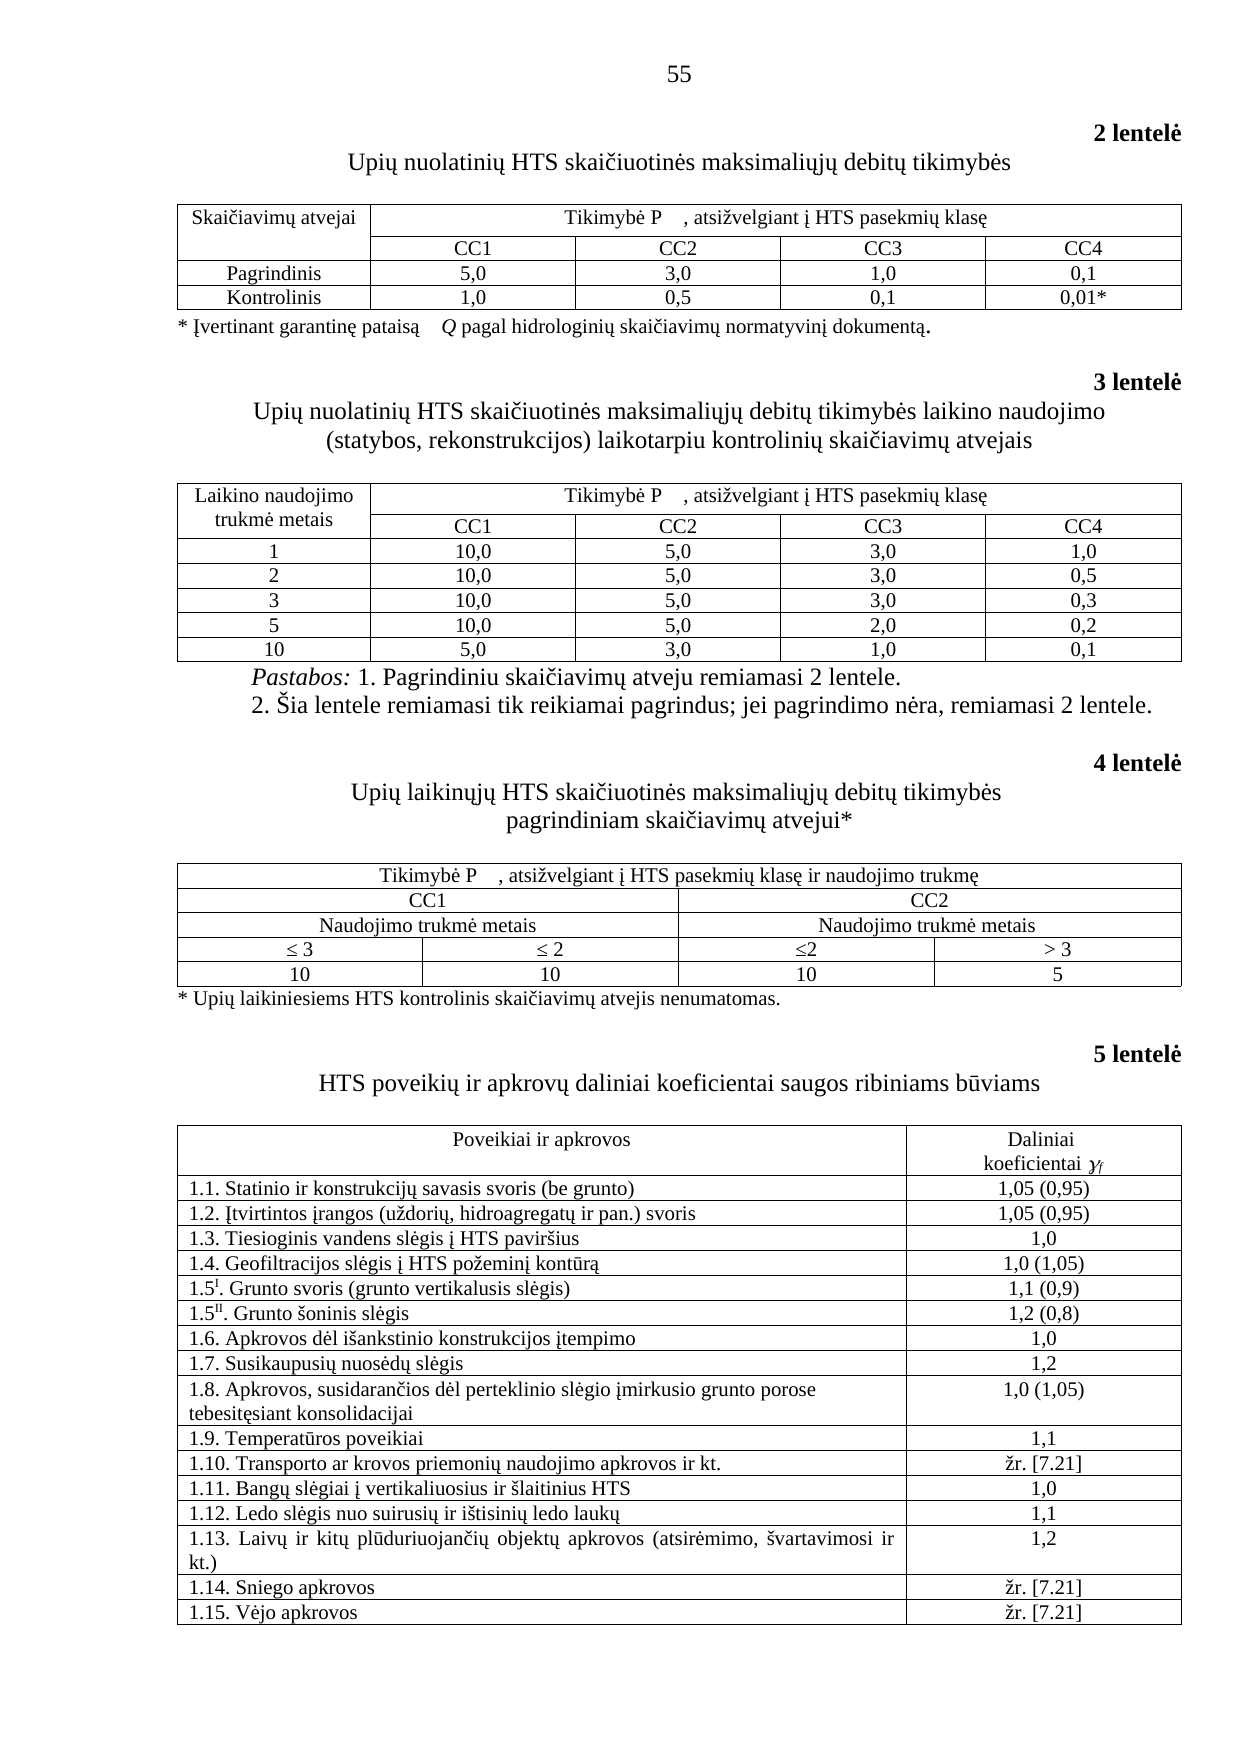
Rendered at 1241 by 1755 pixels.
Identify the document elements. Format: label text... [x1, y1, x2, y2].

text * Įvertinant garantinę pataisą Q pagal hidrologinių skaičiavimų normatyvinį dokumentą. [177, 310, 1181, 339]
table_cell 1,2 [907, 1351, 1181, 1375]
table_cell 1,0 (1,05) [907, 1376, 1181, 1424]
table_cell 3 [178, 589, 370, 612]
table_cell CC4 [986, 237, 1181, 260]
table_cell 0,1 [986, 261, 1181, 285]
table_cell CC1 [371, 515, 575, 538]
table_header Tikimybė P , atsižvelgiant į HTS pasekmių klasę [371, 484, 1181, 514]
table_cell žr. [7.21] [907, 1600, 1181, 1624]
table_cell 10 [423, 962, 678, 986]
table_cell 10,0 [371, 613, 575, 637]
table_header Daliniai koeficientai f [907, 1126, 1181, 1174]
text 3 lentelė [177, 367, 1181, 396]
table_cell 3,0 [576, 638, 780, 661]
table_cell 1,0 [907, 1476, 1181, 1500]
table_cell 1.4. Geofiltracijos slėgis į HTS požeminį kontūrą [178, 1251, 906, 1275]
table_cell 1.5II. Grunto šoninis slėgis [178, 1301, 906, 1325]
text * Upių laikiniesiems HTS kontrolinis skaičiavimų atvejis nenumatomas. [177, 987, 1181, 1010]
table_cell 1,05 (0,95) [907, 1176, 1181, 1200]
table_cell 2 [178, 564, 370, 587]
text 5 lentelė [177, 1039, 1181, 1068]
text 2. Šia lentele remiamasi tik reikiamai pagrindus; jei pagrindimo nėra, remiamasi 2 lentele. [177, 690, 1181, 719]
text 2 lentelė [852, 118, 1181, 147]
table_cell 1,1 [907, 1501, 1181, 1525]
table_cell 1.15. Vėjo apkrovos [178, 1600, 906, 1624]
table_cell 1.8. Apkrovos, susidarančios dėl perteklinio slėgio įmirkusio grunto porose tebesitęsiant konsolidacijai [178, 1376, 906, 1424]
table_cell 0,5 [576, 286, 780, 309]
table_cell ≤ 2 [423, 938, 678, 961]
table_cell 10,0 [371, 564, 575, 587]
table_cell 5,0 [371, 638, 575, 661]
table_cell 1.14. Sniego apkrovos [178, 1575, 906, 1599]
table_cell 10 [178, 638, 370, 661]
table_cell 1 [178, 539, 370, 563]
table_cell 1,0 [781, 638, 985, 661]
table_cell 1.11. Bangų slėgiai į vertikaliuosius ir šlaitinius HTS [178, 1476, 906, 1500]
table_cell 5,0 [371, 261, 575, 285]
table_cell 1,05 (0,95) [907, 1201, 1181, 1225]
text pagrindiniam skaičiavimų atvejui* [177, 805, 1181, 834]
text HTS poveikių ir apkrovų daliniai koeficientai saugos ribiniams būviams [177, 1068, 1181, 1097]
table_cell 1.13. Laivų ir kitų plūduriuojančių objektų apkrovos (atsirėmimo, švartavimosi ir kt.) [178, 1526, 906, 1574]
table_cell 5,0 [576, 564, 780, 587]
table_cell 0,1 [986, 638, 1181, 661]
table_cell žr. [7.21] [907, 1451, 1181, 1475]
table_header Poveikiai ir apkrovos [178, 1126, 906, 1174]
table_cell CC2 [576, 515, 780, 538]
table_cell 10 [178, 962, 422, 986]
table_cell Kontrolinis [178, 286, 370, 309]
table_cell 1,2 (0,8) [907, 1301, 1181, 1325]
text Upių nuolatinių HTS skaičiuotinės maksimaliųjų debitų tikimybės laikino naudojimo [177, 396, 1181, 425]
table_cell 1.3. Tiesioginis vandens slėgis į HTS paviršius [178, 1226, 906, 1250]
table_header Skaičiavimų atvejai [178, 205, 370, 260]
table_header Tikimybė P , atsižvelgiant į HTS pasekmių klasę ir naudojimo trukmę [178, 864, 1181, 887]
table_cell 10,0 [371, 589, 575, 612]
table_cell CC2 [576, 237, 780, 260]
table_cell 1,1 [907, 1426, 1181, 1450]
table_cell 3,0 [781, 564, 985, 587]
table_cell Naudojimo trukmė metais [178, 913, 678, 937]
table_cell 3,0 [576, 261, 780, 285]
text (statybos, rekonstrukcijos) laikotarpiu kontrolinių skaičiavimų atvejais [177, 425, 1181, 454]
table_cell CC2 [679, 889, 1181, 912]
table_cell 1.5I. Grunto svoris (grunto vertikalusis slėgis) [178, 1276, 906, 1300]
table_cell Naudojimo trukmė metais [679, 913, 1181, 937]
table_cell CC1 [178, 889, 678, 912]
table_cell 1.6. Apkrovos dėl išankstinio konstrukcijos įtempimo [178, 1326, 906, 1350]
table_cell 0,2 [986, 613, 1181, 637]
table_cell 5,0 [576, 589, 780, 612]
table_cell 3,0 [781, 589, 985, 612]
table_cell 1,1 (0,9) [907, 1276, 1181, 1300]
table_cell 10,0 [371, 539, 575, 563]
table_header Laikino naudojimo trukmė metais [178, 484, 370, 538]
table_cell CC3 [781, 515, 985, 538]
table_cell 5 [178, 613, 370, 637]
table_cell 1,0 [781, 261, 985, 285]
table_cell 5,0 [576, 539, 780, 563]
table_cell 1,0 [371, 286, 575, 309]
table_cell ≤ 3 [178, 938, 422, 961]
table_cell 0,01* [986, 286, 1181, 309]
table_header Tikimybė P , atsižvelgiant į HTS pasekmių klasę [371, 205, 1181, 236]
table_cell 5 [935, 962, 1181, 986]
table_cell 3,0 [781, 539, 985, 563]
text Pastabos: 1. Pagrindiniu skaičiavimų atveju remiamasi 2 lentele. [177, 662, 1181, 690]
table_cell 5,0 [576, 613, 780, 637]
table_cell 0,5 [986, 564, 1181, 587]
table_cell 1,0 [907, 1326, 1181, 1350]
text Upių nuolatinių HTS skaičiuotinės maksimaliųjų debitų tikimybės [177, 147, 1181, 176]
table_cell žr. [7.21] [907, 1575, 1181, 1599]
table_cell 0,3 [986, 589, 1181, 612]
table_cell 1,0 [907, 1226, 1181, 1250]
table_cell 1,0 [986, 539, 1181, 563]
table_cell ≤2 [679, 938, 934, 961]
table_cell CC3 [781, 237, 985, 260]
table_cell 0,1 [781, 286, 985, 309]
table_cell 1,2 [907, 1526, 1181, 1574]
table_cell CC1 [371, 237, 575, 260]
table_cell 1.7. Susikaupusių nuosėdų slėgis [178, 1351, 906, 1375]
table_cell 1.1. Statinio ir konstrukcijų savasis svoris (be grunto) [178, 1176, 906, 1200]
table_cell 1.10. Transporto ar krovos priemonių naudojimo apkrovos ir kt. [178, 1451, 906, 1475]
table_cell 10 [679, 962, 934, 986]
table_cell 1.12. Ledo slėgis nuo suirusių ir ištisinių ledo laukų [178, 1501, 906, 1525]
table_cell 1,0 (1,05) [907, 1251, 1181, 1275]
text Upių laikinųjų HTS skaičiuotinės maksimaliųjų debitų tikimybės [177, 777, 1181, 805]
table_cell > 3 [935, 938, 1181, 961]
table_cell 1.9. Temperatūros poveikiai [178, 1426, 906, 1450]
table_cell Pagrindinis [178, 261, 370, 285]
text 4 lentelė [177, 748, 1181, 777]
table_cell 2,0 [781, 613, 985, 637]
table_cell CC4 [986, 515, 1181, 538]
table_cell 1.2. Įtvirtintos įrangos (uždorių, hidroagregatų ir pan.) svoris [178, 1201, 906, 1225]
